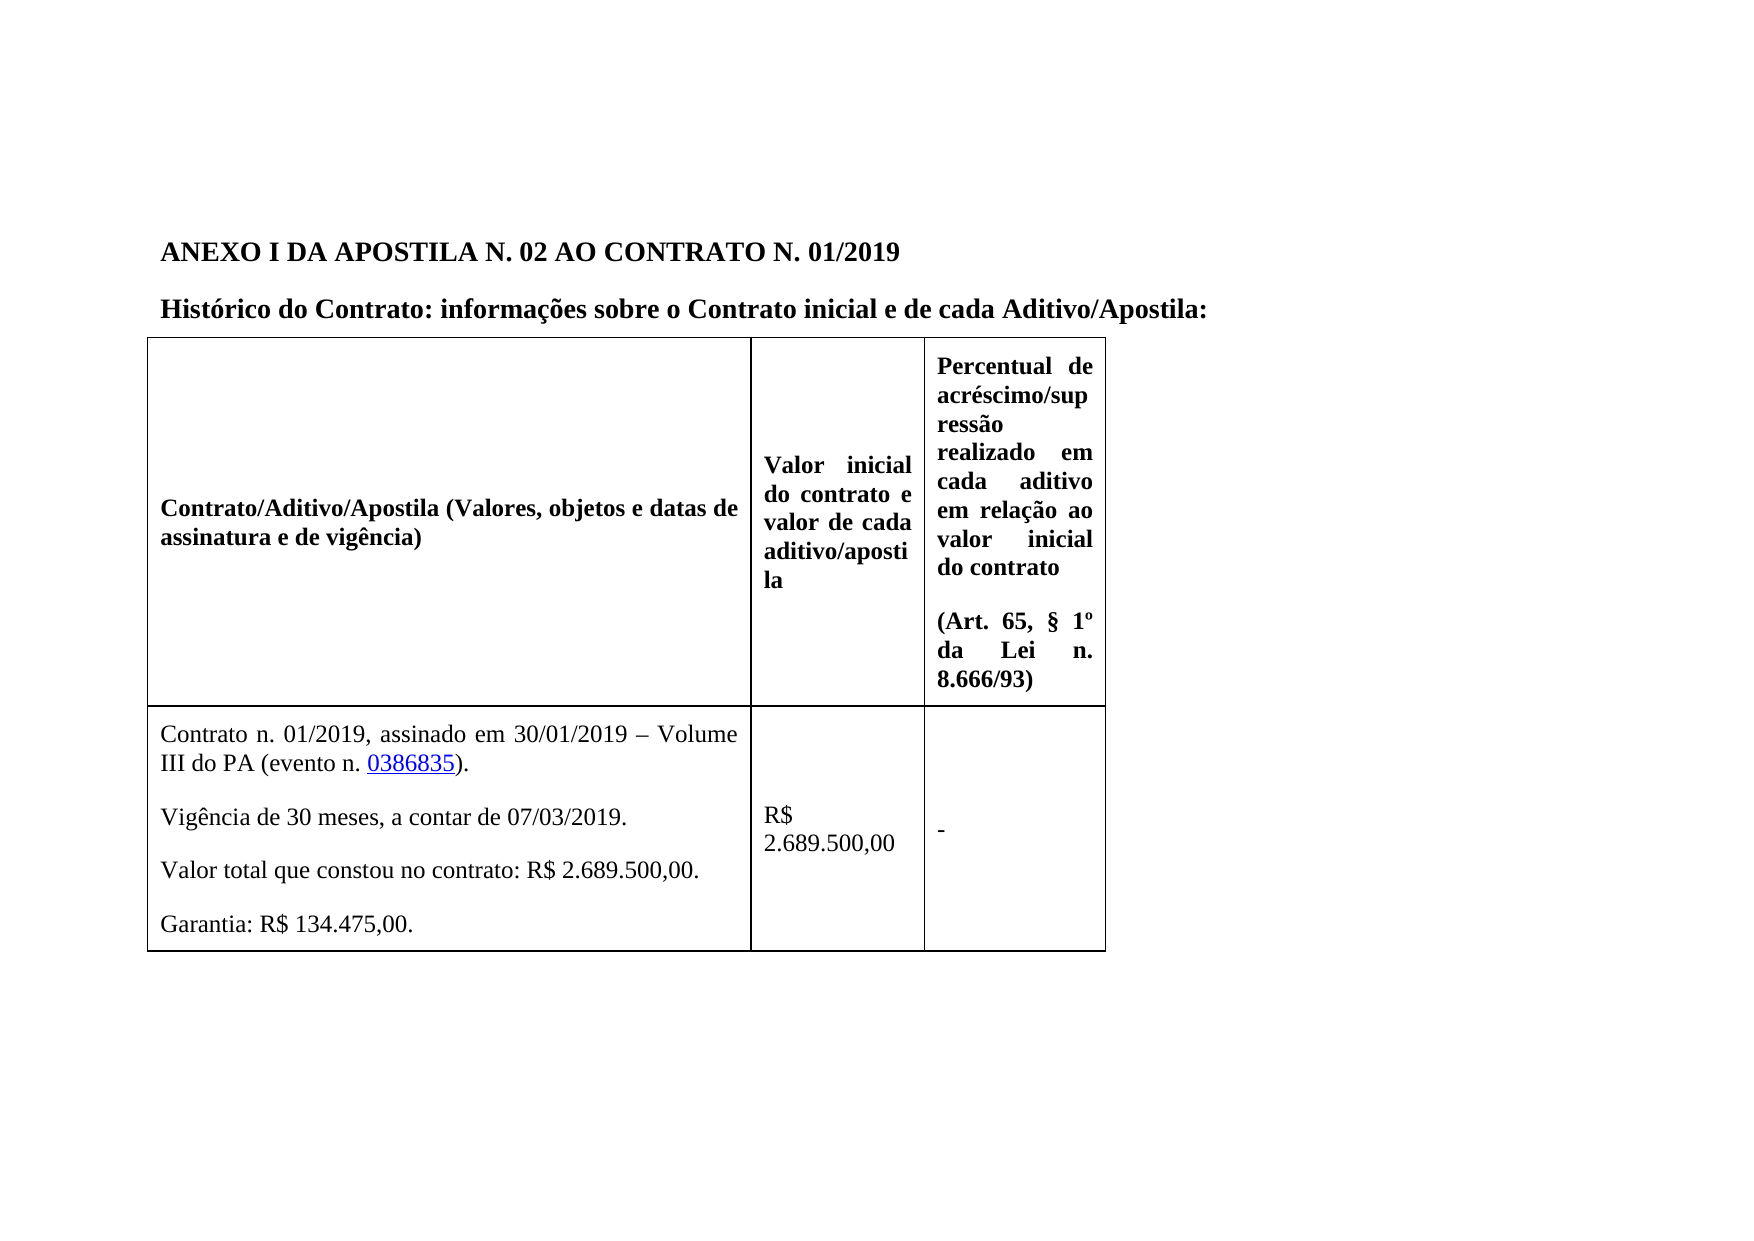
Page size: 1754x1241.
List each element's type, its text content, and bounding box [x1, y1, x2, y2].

table_header Contrato/Aditivo/Apostila (Valores, objetos e datas de assinatura e de vigência) [148, 338, 750, 705]
table_header Valor inicial do contrato e valor de cada aditivo/apostila [752, 338, 924, 705]
table_cell R$ 2.689.500,00 [752, 707, 924, 950]
text Histórico do Contrato: informações sobre o Contrato inicial e de cada Aditivo/Apostila: [160, 292, 1594, 324]
table_cell - [925, 707, 1105, 950]
table_cell Contrato n. 01/2019, assinado em 30/01/2019 – Volume III do PA (evento n. 0386835). Vigência de 30 meses, a contar de 07/03/2019. Valor total que constou no contrato: R$ 2.689.500,00. Garantia: R$ 134.475,00. [148, 707, 750, 950]
table_header Percentual de acréscimo/supressão realizado em cada aditivo em relação ao valor inicial do contrato (Art. 65, § 1º da Lei n. 8.666/93) [925, 338, 1105, 705]
text ANEXO I DA APOSTILA N. 02 AO CONTRATO N. 01/2019 [160, 234, 1594, 267]
